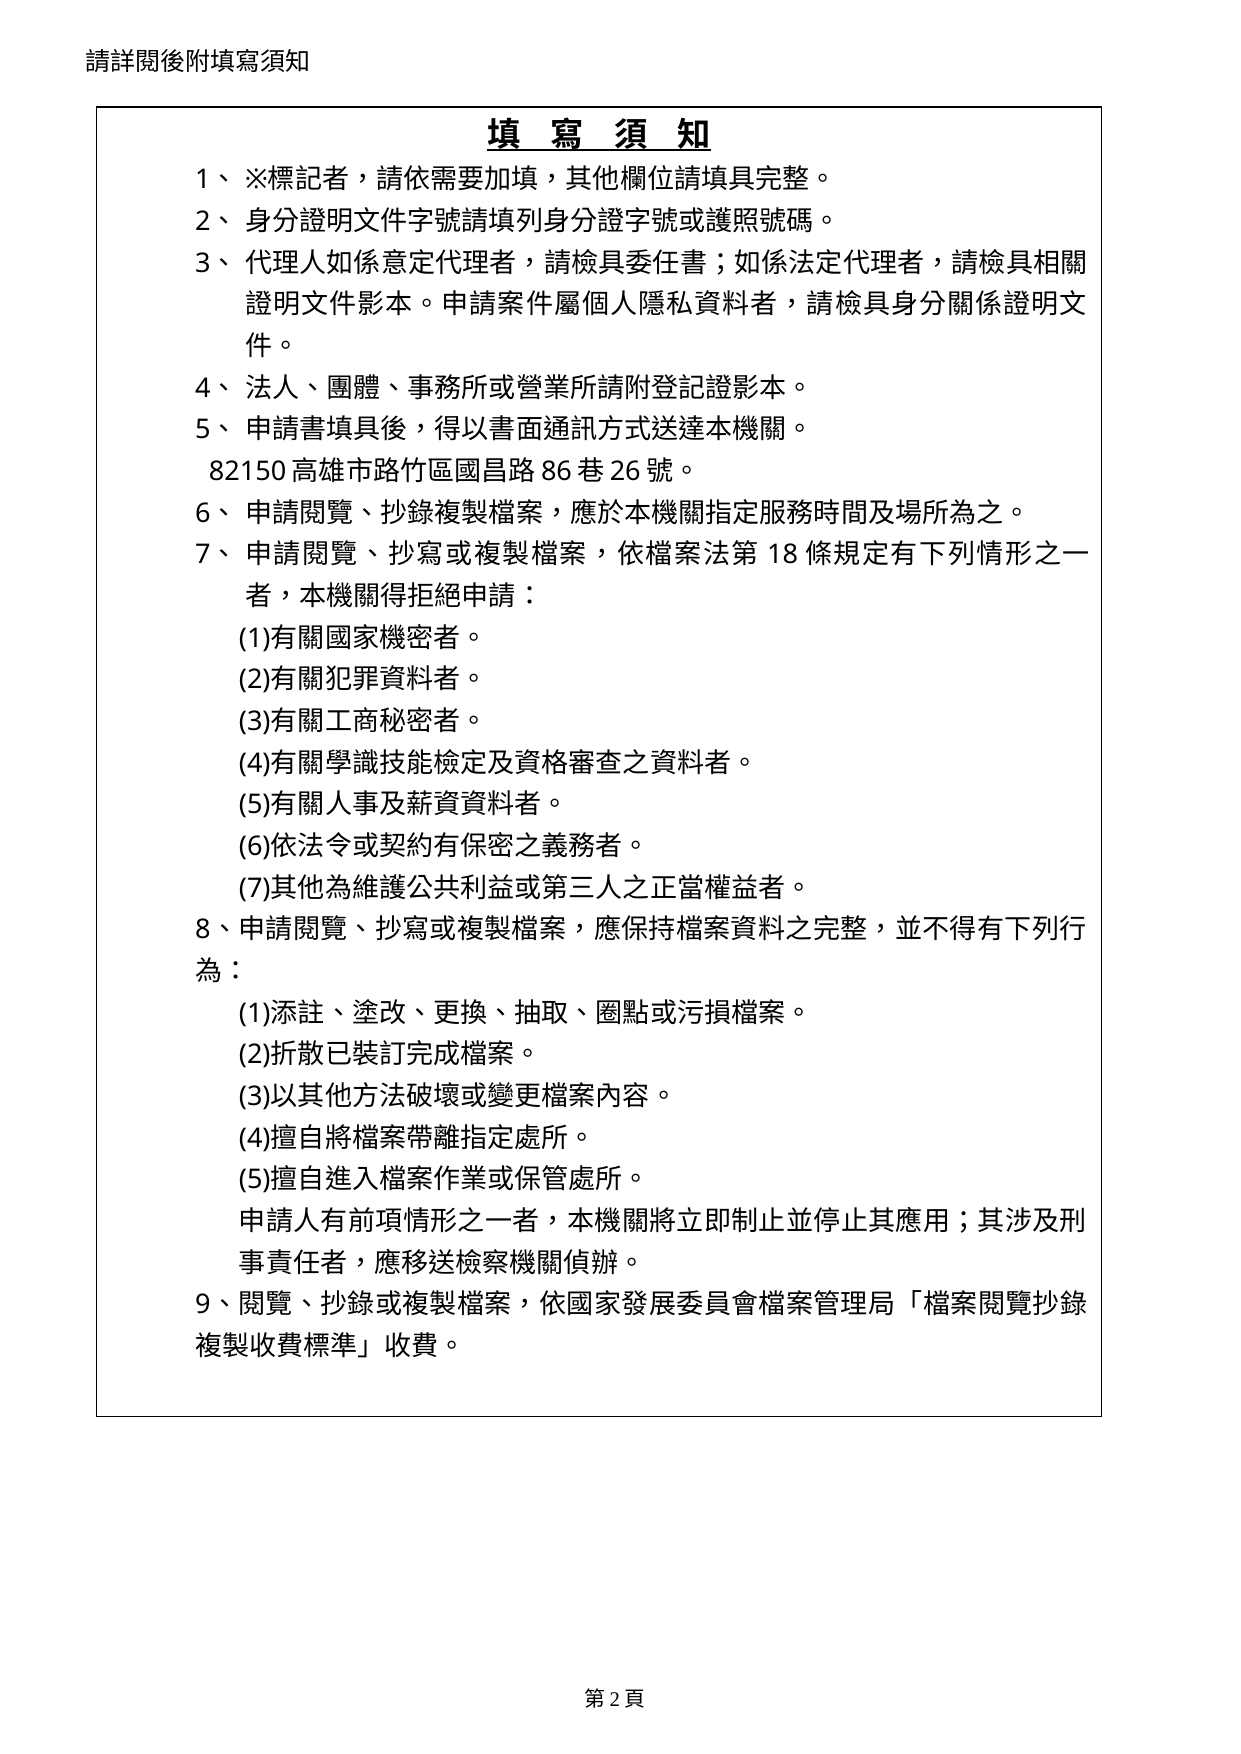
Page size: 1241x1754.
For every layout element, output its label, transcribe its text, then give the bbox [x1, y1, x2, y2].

text 請詳閱後附填寫須知 [85, 41, 1144, 78]
table_header 填 寫 須 知 ※標記者，請依需要加填，其他欄位請填具完整。 身分證明文件字號請填列身分證字號或護照號碼。 代理人如係意定代理者，請檢具委任書；如係法定代理者，請檢具相關證明文件影本。申請案件屬個人隱私資料者，請檢具身分關係證明文件。 法人、團體、事務所或營業所請附登記證影本。 申請書填具後，得以書面通訊方式送達本機關。 82150高雄市路竹區國昌路86巷26號。 申請閱覽、抄錄複製檔案，應於本機關指定服務時間及場所為之。 申請閱覽、抄寫或複製檔案，依檔案法第18條規定有下列情形之一者，本機關得拒絕申請： 有關國家機密者。 有關犯罪資料者。 有關工商秘密者。 有關學識技能檢定及資格審查之資料者。 有關人事及薪資資料者。 依法令或契約有保密之義務者。 其他為維護公共利益或第三人之正當權益者。 8、申請閱覽、抄寫或複製檔案，應保持檔案資料之完整，並不得有下列行為： 添註、塗改、更換、抽取、圈點或污損檔案。 折散已裝訂完成檔案。 以其他方法破壞或變更檔案內容。 擅自將檔案帶離指定處所。 擅自進入檔案作業或保管處所。 申請人有前項情形之一者，本機關將立即制止並停止其應用；其涉及刑事責任者，應移送檢察機關偵辦。 9、閱覽、抄錄或複製檔案，依國家發展委員會檔案管理局「檔案閱覽抄錄複製收費標準」收費。 [97, 108, 1101, 1416]
